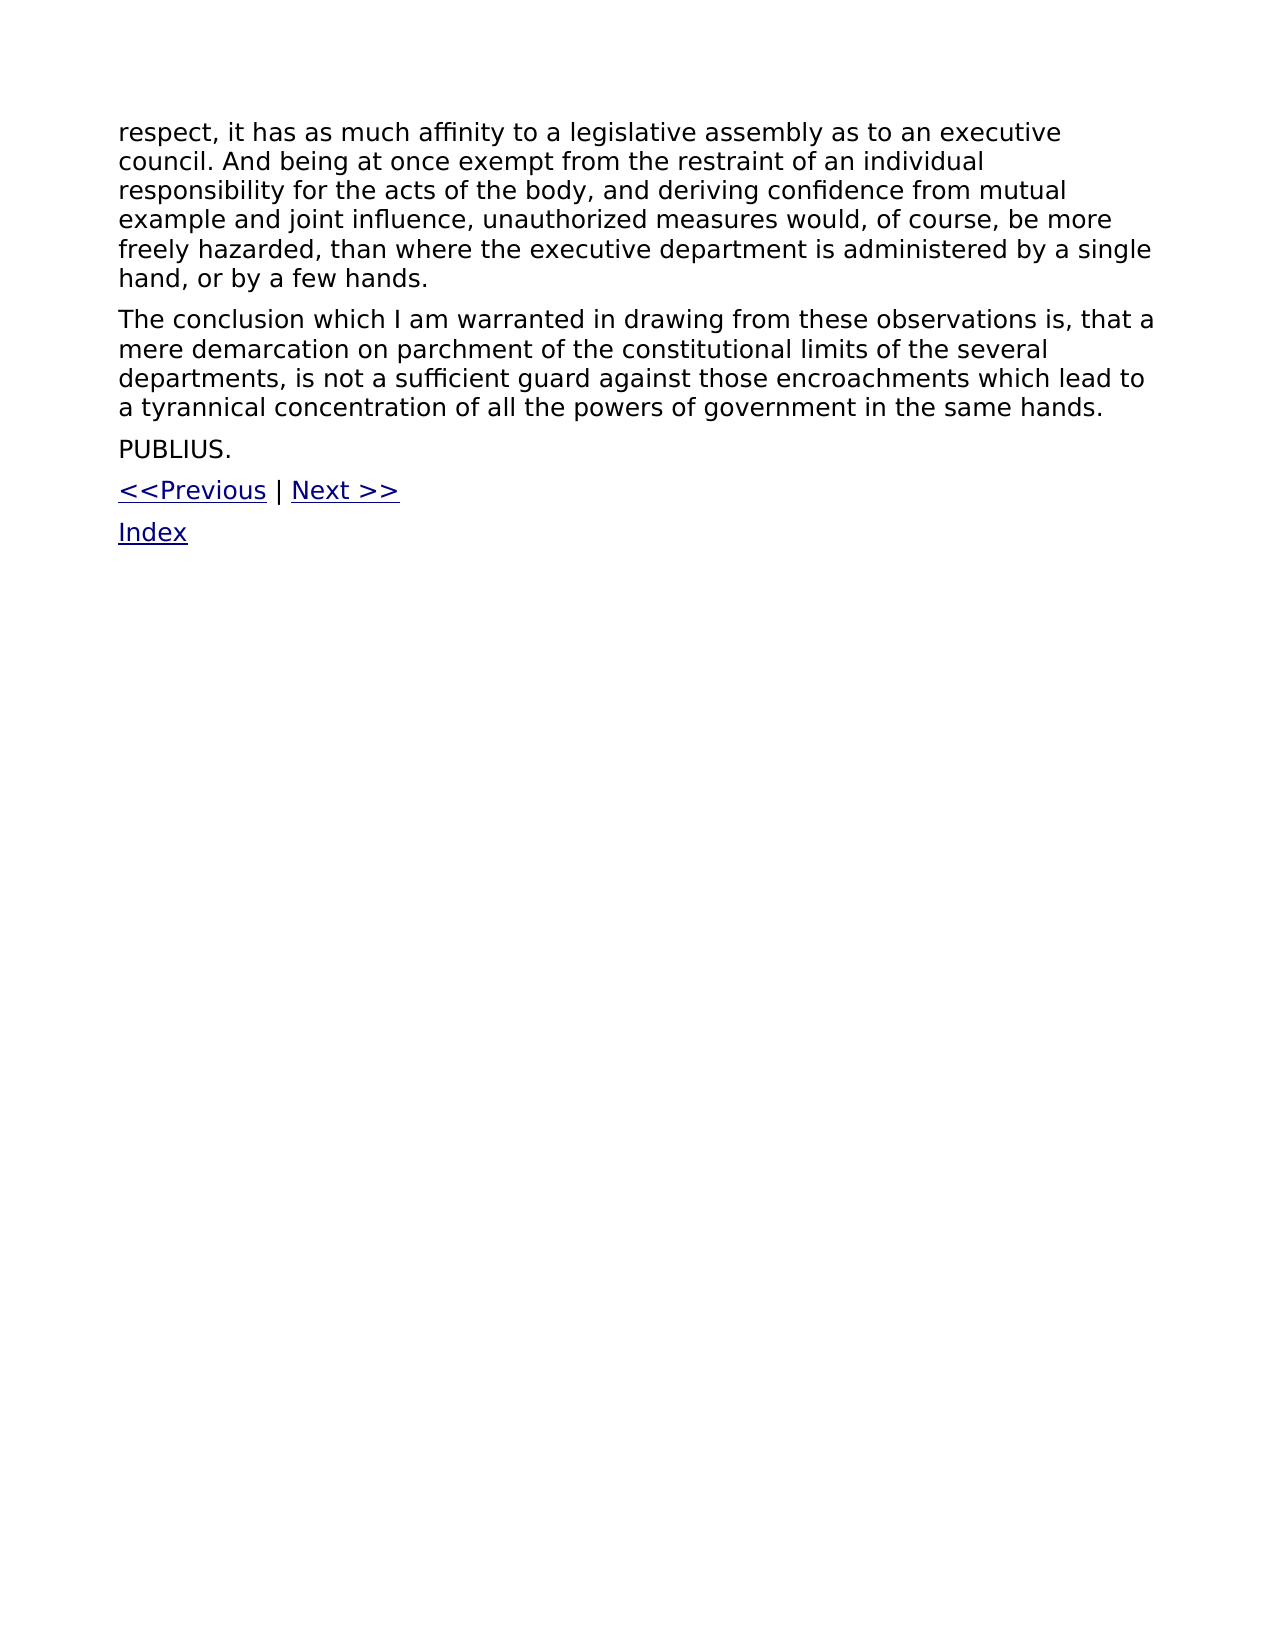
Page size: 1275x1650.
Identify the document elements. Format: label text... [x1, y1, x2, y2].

text Index [118, 518, 1157, 547]
text The conclusion which I am warranted in drawing from these observations is, that a mere demarcation on parchment of the constitutional limits of the several departments, is not a sufficient guard against those encroachments which lead to a tyrannical concentration of all the powers of government in the same hands. [118, 306, 1157, 422]
text PUBLIUS. [118, 435, 1157, 464]
text <<Previous | Next >> [118, 476, 1157, 506]
text respect, it has as much affinity to a legislative assembly as to an executive council. And being at once exempt from the restraint of an individual responsibility for the acts of the body, and deriving confidence from mutual example and joint influence, unauthorized measures would, of course, be more freely hazarded, than where the executive department is administered by a single hand, or by a few hands. [118, 118, 1157, 293]
